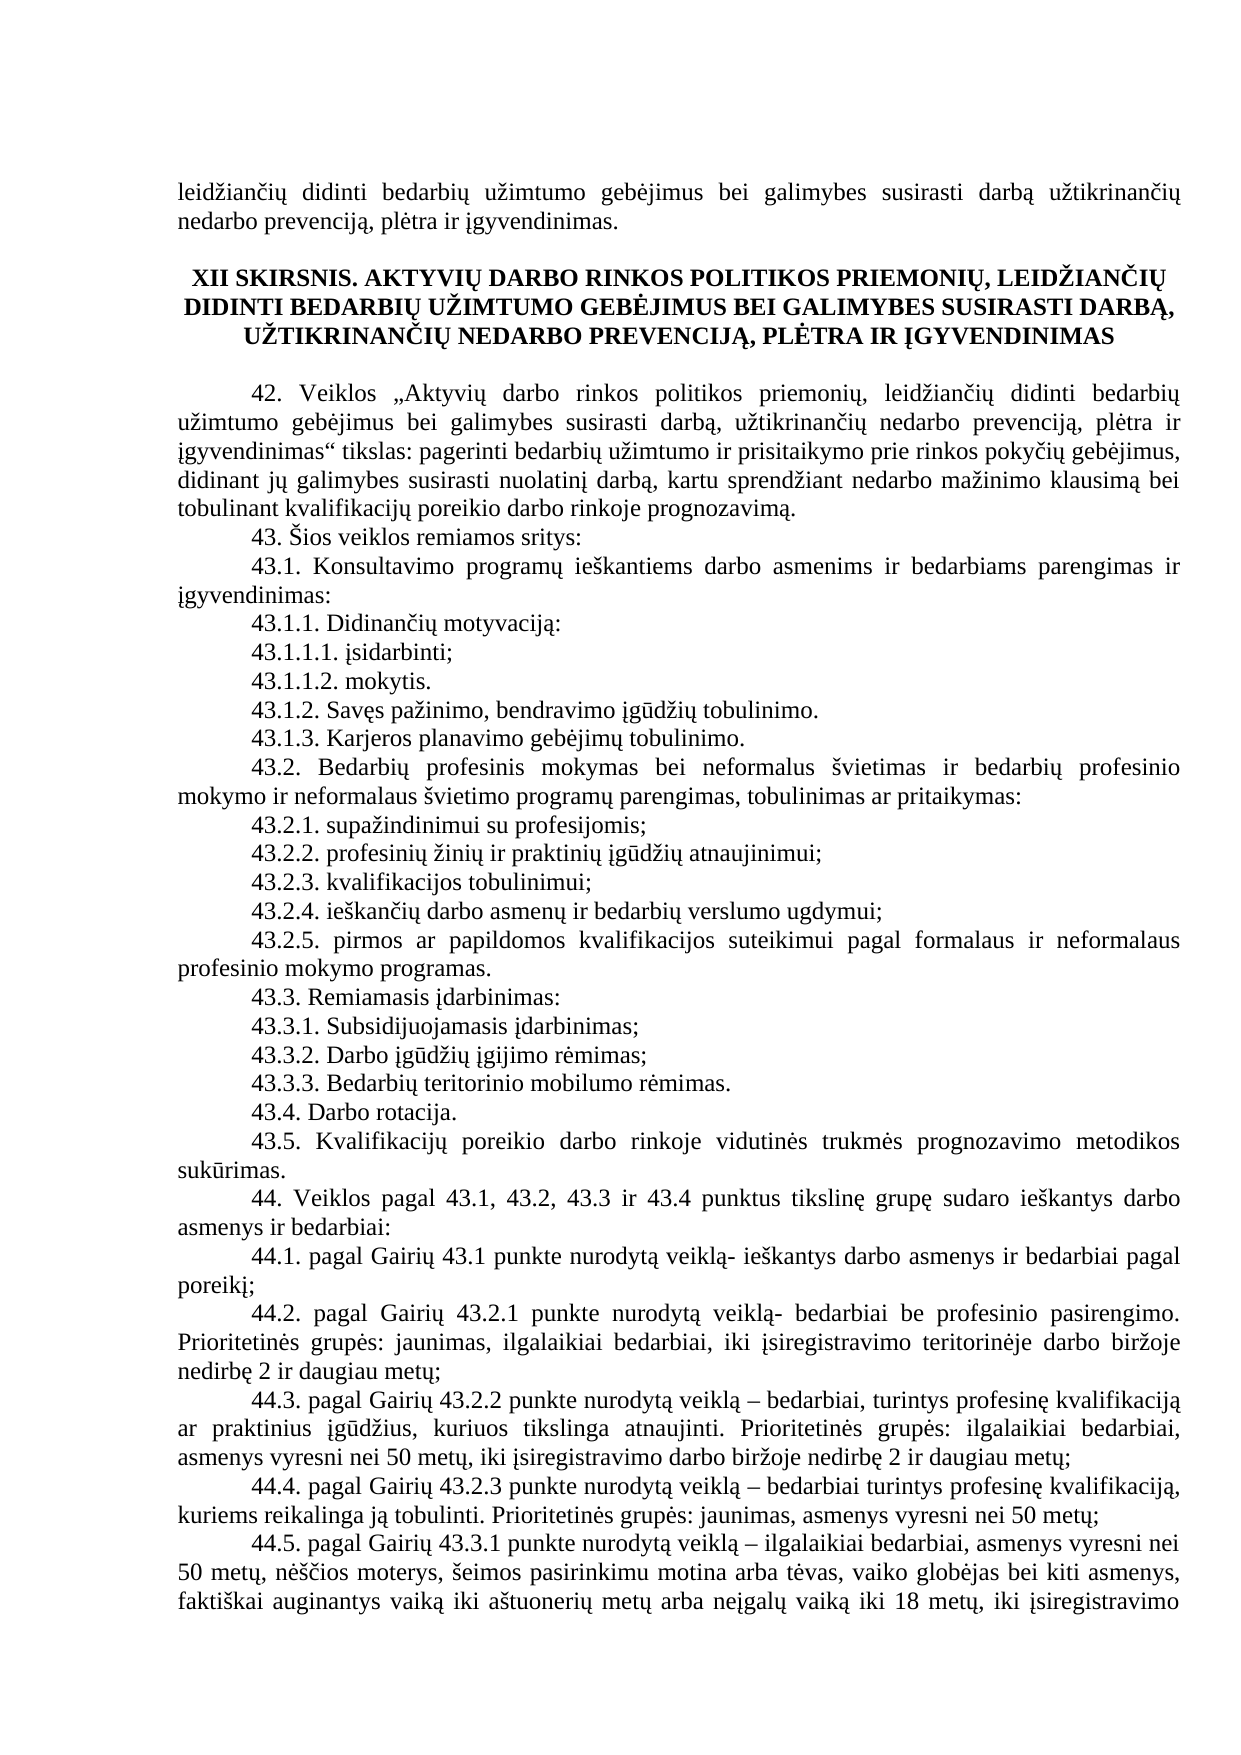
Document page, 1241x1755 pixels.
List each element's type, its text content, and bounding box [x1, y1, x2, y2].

text 43.2.2. profesinių žinių ir praktinių įgūdžių atnaujinimui; [177, 838, 1181, 867]
text 43.1.3. Karjeros planavimo gebėjimų tobulinimo. [177, 723, 1181, 752]
text 43.2.1. supažindinimui su profesijomis; [177, 810, 1181, 838]
text 43.2.5. pirmos ar papildomos kvalifikacijos suteikimui pagal formalaus ir neformalaus profesinio mokymo programas. [177, 925, 1181, 982]
text 42. Veiklos „Aktyvių darbo rinkos politikos priemonių, leidžiančių didinti bedarbių užimtumo gebėjimus bei galimybes susirasti darbą, užtikrinančių nedarbo prevenciją, plėtra ir įgyvendinimas“ tikslas: pagerinti bedarbių užimtumo ir prisitaikymo prie rinkos pokyčių gebėjimus, didinant jų galimybes susirasti nuolatinį darbą, kartu sprendžiant nedarbo mažinimo klausimą bei tobulinant kvalifikacijų poreikio darbo rinkoje prognozavimą. [177, 378, 1181, 522]
text 43. Šios veiklos remiamos sritys: [177, 522, 1181, 551]
text 43.1.1.2. mokytis. [177, 666, 1181, 695]
text 43.3.1. Subsidijuojamasis įdarbinimas; [177, 1011, 1181, 1040]
text 43.3.2. Darbo įgūdžių įgijimo rėmimas; [177, 1040, 1181, 1068]
text 43.1. Konsultavimo programų ieškantiems darbo asmenims ir bedarbiams parengimas ir įgyvendinimas: [177, 551, 1181, 608]
text 43.3.3. Bedarbių teritorinio mobilumo rėmimas. [177, 1068, 1181, 1097]
text 43.5. Kvalifikacijų poreikio darbo rinkoje vidutinės trukmės prognozavimo metodikos sukūrimas. [177, 1126, 1181, 1183]
text 44.5. pagal Gairių 43.3.1 punkte nurodytą veiklą – ilgalaikiai bedarbiai, asmenys vyresni nei 50 metų, nėščios moterys, šeimos pasirinkimu motina arba tėvas, vaiko globėjas bei kiti asmenys, faktiškai auginantys vaiką iki aštuonerių metų arba neįgalų vaiką iki 18 metų, iki įsiregistravimo [177, 1528, 1181, 1615]
text 43.1.2. Savęs pažinimo, bendravimo įgūdžių tobulinimo. [177, 695, 1181, 723]
text 43.1.1. Didinančių motyvaciją: [177, 608, 1181, 637]
text 44.2. pagal Gairių 43.2.1 punkte nurodytą veiklą- bedarbiai be profesinio pasirengimo. Prioritetinės grupės: jaunimas, ilgalaikiai bedarbiai, iki įsiregistravimo teritorinėje darbo biržoje nedirbę 2 ir daugiau metų; [177, 1298, 1181, 1385]
text 43.2.3. kvalifikacijos tobulinimui; [177, 867, 1181, 896]
text 43.2.4. ieškančių darbo asmenų ir bedarbių verslumo ugdymui; [177, 896, 1181, 925]
text 43.3. Remiamasis įdarbinimas: [177, 982, 1181, 1011]
text 44. Veiklos pagal 43.1, 43.2, 43.3 ir 43.4 punktus tikslinę grupę sudaro ieškantys darbo asmenys ir bedarbiai: [177, 1183, 1181, 1241]
text 44.1. pagal Gairių 43.1 punkte nurodytą veiklą- ieškantys darbo asmenys ir bedarbiai pagal poreikį; [177, 1241, 1181, 1298]
text XII SKIRSNIS. AKTYVIŲ DARBO RINKOS POLITIKOS PRIEMONIŲ, LEIDŽIANČIŲ DIDINTI BEDARBIŲ UŽIMTUMO GEBĖJIMUS BEI GALIMYBES SUSIRASTI DARBĄ, UŽTIKRINANČIŲ NEDARBO PREVENCIJĄ, PLĖTRA IR ĮGYVENDINIMAS [177, 263, 1181, 350]
text 44.3. pagal Gairių 43.2.2 punkte nurodytą veiklą – bedarbiai, turintys profesinę kvalifikaciją ar praktinius įgūdžius, kuriuos tikslinga atnaujinti. Prioritetinės grupės: ilgalaikiai bedarbiai, asmenys vyresni nei 50 metų, iki įsiregistravimo darbo biržoje nedirbę 2 ir daugiau metų; [177, 1385, 1181, 1471]
text 44.4. pagal Gairių 43.2.3 punkte nurodytą veiklą – bedarbiai turintys profesinę kvalifikaciją, kuriems reikalinga ją tobulinti. Prioritetinės grupės: jaunimas, asmenys vyresni nei 50 metų; [177, 1471, 1181, 1528]
text 43.2. Bedarbių profesinis mokymas bei neformalus švietimas ir bedarbių profesinio mokymo ir neformalaus švietimo programų parengimas, tobulinimas ar pritaikymas: [177, 752, 1181, 810]
text 43.1.1.1. įsidarbinti; [177, 637, 1181, 666]
text leidžiančių didinti bedarbių užimtumo gebėjimus bei galimybes susirasti darbą užtikrinančių nedarbo prevenciją, plėtra ir įgyvendinimas. [177, 177, 1181, 235]
text 43.4. Darbo rotacija. [177, 1097, 1181, 1126]
